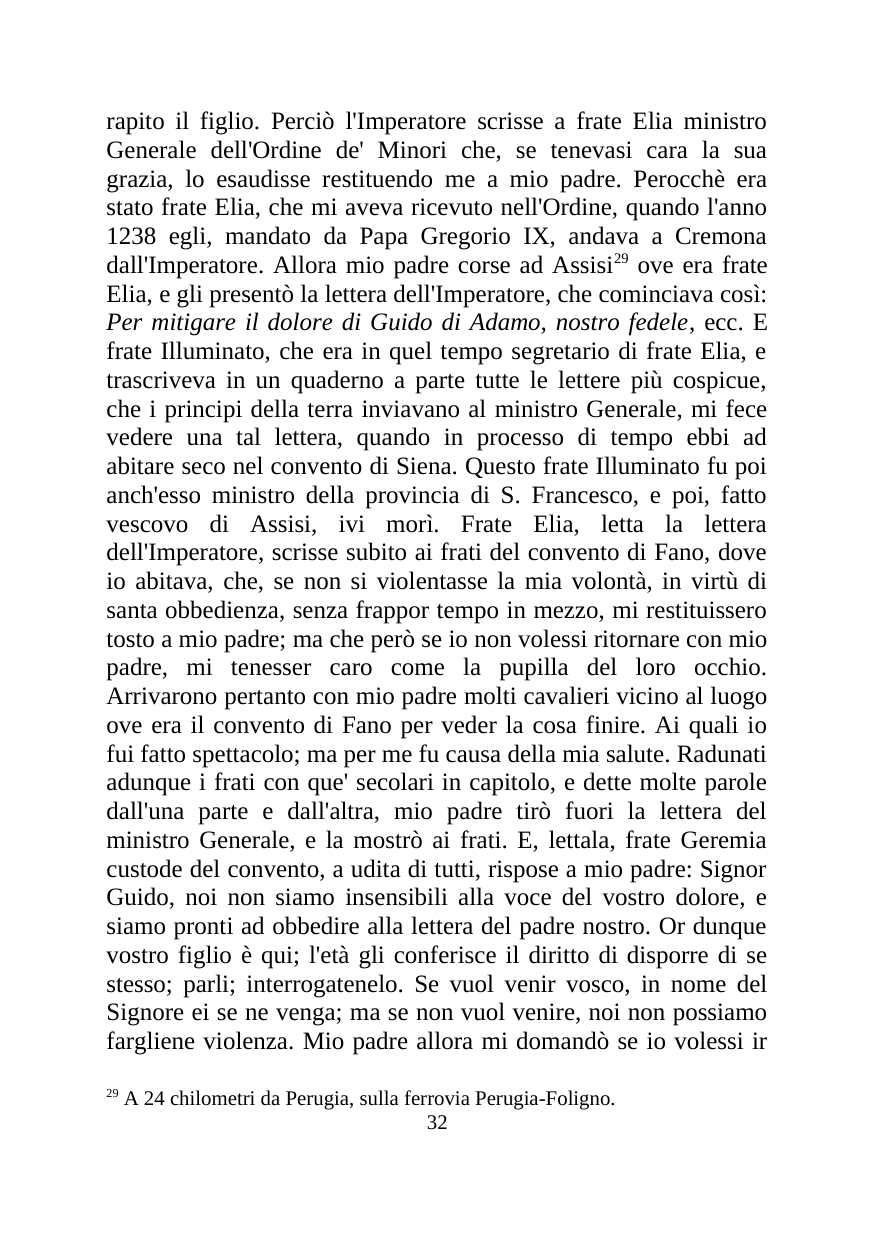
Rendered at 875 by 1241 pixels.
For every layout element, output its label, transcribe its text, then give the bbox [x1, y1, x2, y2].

text rapito il figlio. Perciò l'Imperatore scrisse a frate Elia ministro Generale dell'Ordine de' Minori che, se tenevasi cara la sua grazia, lo esaudisse restituendo me a mio padre. Perocchè era stato frate Elia, che mi aveva ricevuto nell'Ordine, quando l'anno 1238 egli, mandato da Papa Gregorio IX, andava a Cremona dall'Imperatore. Allora mio padre corse ad Assisi ove era frate Elia, e gli presentò la lettera dell'Imperatore, che cominciava così: Per mitigare il dolore di Guido di Adamo, nostro fedele, ecc. E frate Illuminato, che era in quel tempo segretario di frate Elia, e trascriveva in un quaderno a parte tutte le lettere più cospicue, che i principi della terra inviavano al ministro Generale, mi fece vedere una tal lettera, quando in processo di tempo ebbi ad abitare seco nel convento di Siena. Questo frate Illuminato fu poi anch'esso ministro della provincia di S. Francesco, e poi, fatto vescovo di Assisi, ivi morì. Frate Elia, letta la lettera dell'Imperatore, scrisse subito ai frati del convento di Fano, dove io abitava, che, se non si violentasse la mia volontà, in virtù di santa obbedienza, senza frappor tempo in mezzo, mi restituissero tosto a mio padre; ma che però se io non volessi ritornare con mio padre, mi tenesser caro come la pupilla del loro occhio. Arrivarono pertanto con mio padre molti cavalieri vicino al luogo ove era il convento di Fano per veder la cosa finire. Ai quali io fui fatto spettacolo; ma per me fu causa della mia salute. Radunati adunque i frati con que' secolari in capitolo, e dette molte parole dall'una parte e dall'altra, mio padre tirò fuori la lettera del ministro Generale, e la mostrò ai frati. E, lettala, frate Geremia custode del convento, a udita di tutti, rispose a mio padre: Signor Guido, noi non siamo insensibili alla voce del vostro dolore, e siamo pronti ad obbedire alla lettera del padre nostro. Or dunque vostro figlio è qui; l'età gli conferisce il diritto di disporre di se stesso; parli; interrogatenelo. Se vuol venir vosco, in nome del Signore ei se ne venga; ma se non vuol venire, noi non possiamo fargliene violenza. Mio padre allora mi domandò se io volessi ir [106, 106, 768, 1055]
text A 24 chilometri da Perugia, sulla ferrovia Perugia-Foligno. [106, 1086, 768, 1110]
